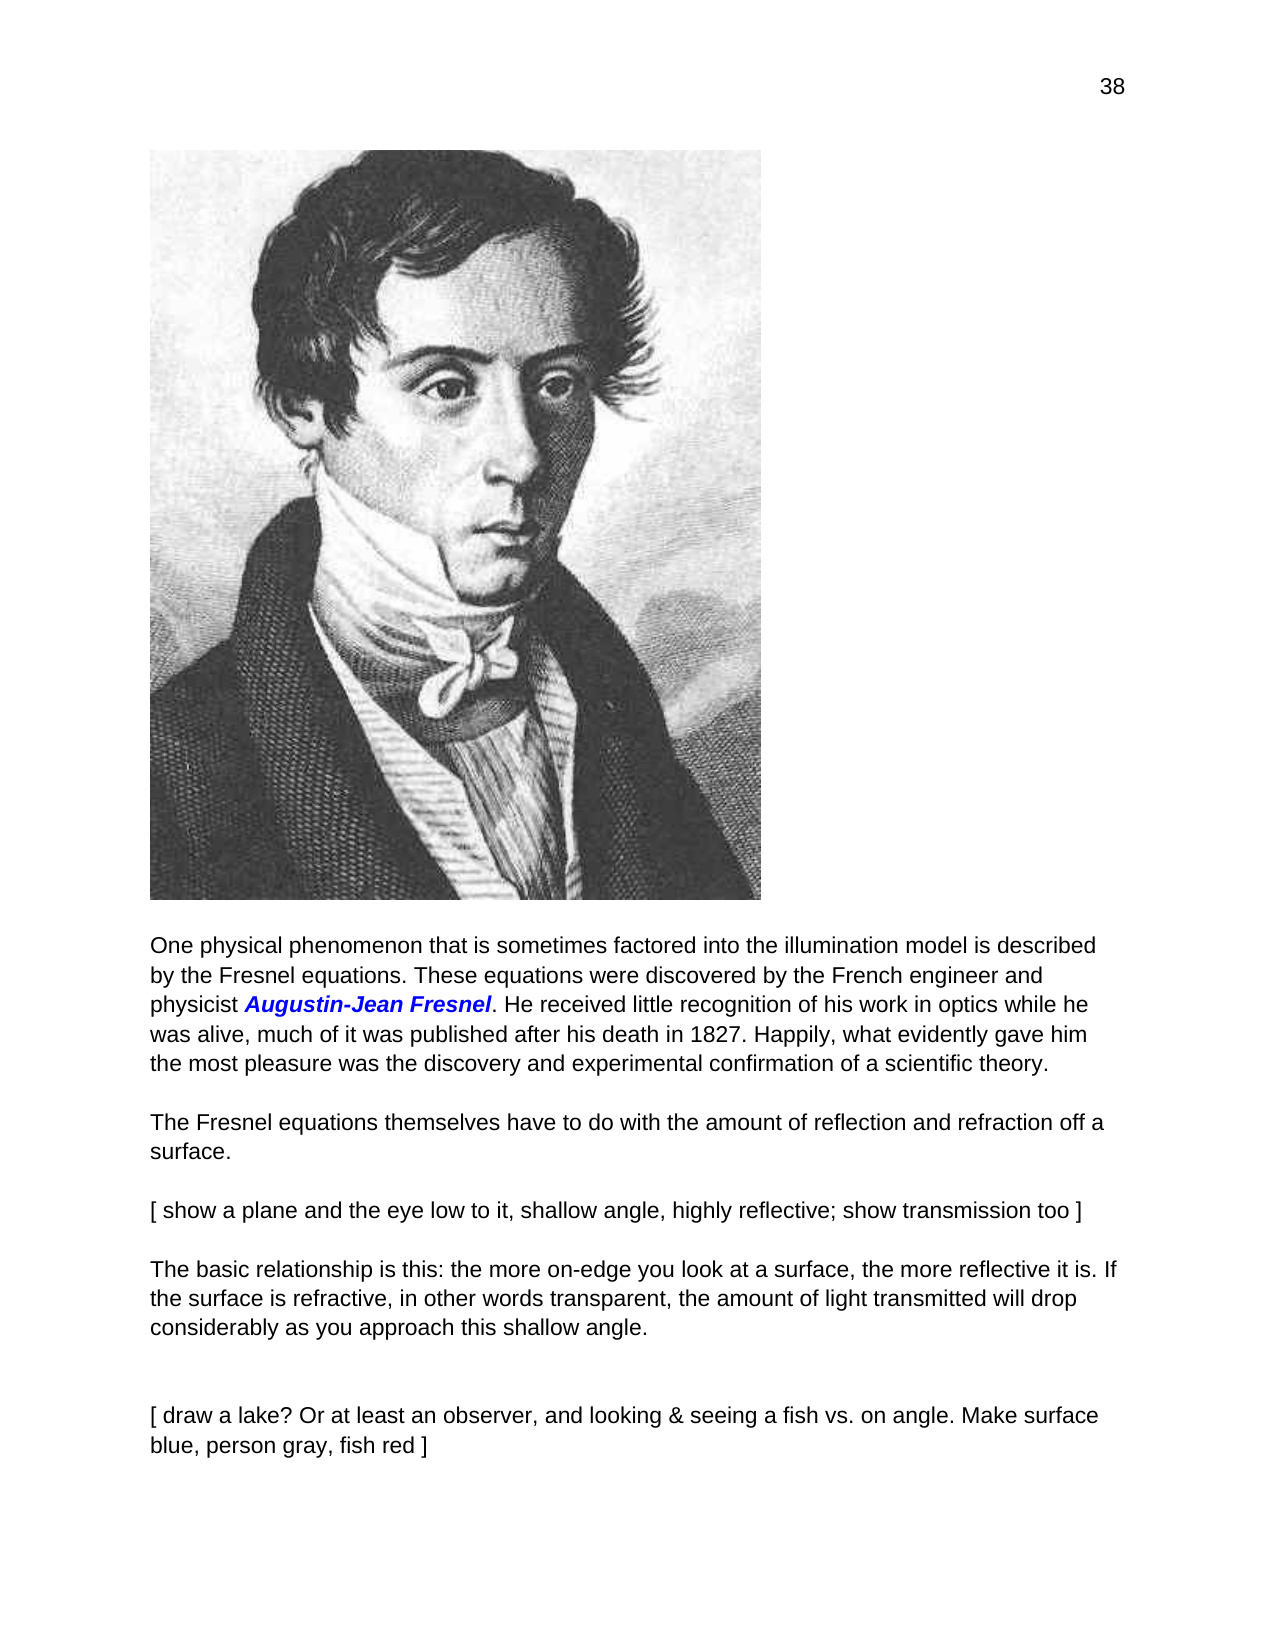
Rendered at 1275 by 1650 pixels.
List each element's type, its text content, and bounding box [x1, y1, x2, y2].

text One physical phenomenon that is sometimes factored into the illumination model is described by the Fresnel equations. These equations were discovered by the French engineer and physicist Augustin-Jean Fresnel. He received little recognition of his work in optics while he was alive, much of it was published after his death in 1827. Happily, what evidently gave him the most pleasure was the discovery and experimental confirmation of a scientific theory. [150, 933, 1125, 1076]
picture [150, 150, 761, 900]
text The Fresnel equations themselves have to do with the amount of reflection and refraction off a surface. [150, 1109, 1125, 1164]
text [ show a plane and the eye low to it, shallow angle, highly reflective; show transmission too ] [150, 1197, 1125, 1223]
text [ draw a lake? Or at least an observer, and looking & seeing a fish vs. on angle. Make surface blue, person gray, fish red ] [150, 1403, 1125, 1458]
text The basic relationship is this: the more on-edge you look at a surface, the more reflective it is. If the surface is refractive, in other words transparent, the amount of light transmitted will drop considerably as you approach this shallow angle. [150, 1256, 1125, 1341]
